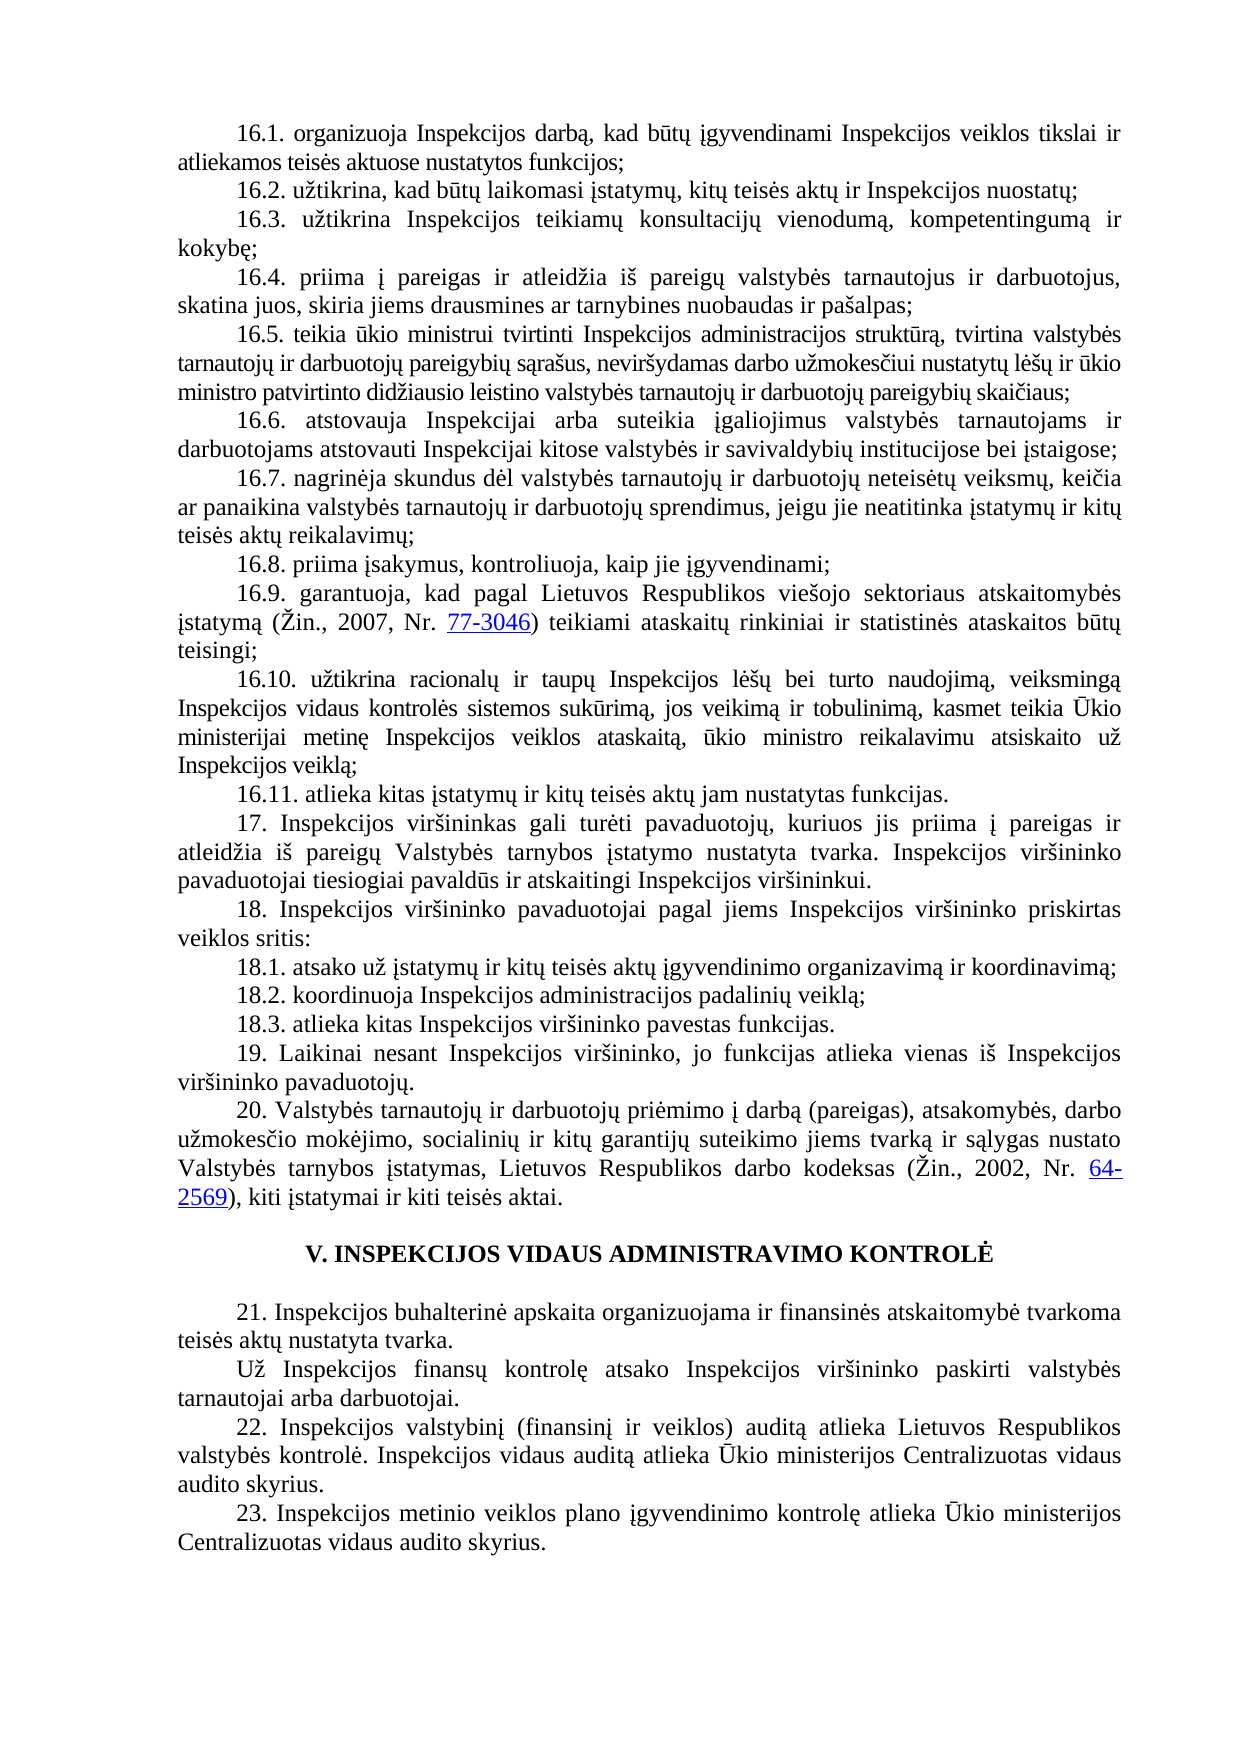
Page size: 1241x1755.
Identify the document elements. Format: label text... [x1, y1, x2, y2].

text 16.2. užtikrina, kad būtų laikomasi įstatymų, kitų teisės aktų ir Inspekcijos nuostatų; [177, 176, 1122, 204]
text 16.11. atlieka kitas įstatymų ir kitų teisės aktų jam nustatytas funkcijas. [177, 779, 1122, 808]
text 23. Inspekcijos metinio veiklos plano įgyvendinimo kontrolę atlieka Ūkio ministerijos Centralizuotas vidaus audito skyrius. [177, 1498, 1122, 1556]
text 16.9. garantuoja, kad pagal Lietuvos Respublikos viešojo sektoriaus atskaitomybės įstatymą (Žin., 2007, Nr. 77-3046) teikiami ataskaitų rinkiniai ir statistinės ataskaitos būtų teisingi; [177, 578, 1122, 664]
text 18. Inspekcijos viršininko pavaduotojai pagal jiems Inspekcijos viršininko priskirtas veiklos sritis: [177, 894, 1122, 952]
text 16.3. užtikrina Inspekcijos teikiamų konsultacijų vienodumą, kompetentingumą ir kokybę; [177, 204, 1122, 262]
text 16.6. atstovauja Inspekcijai arba suteikia įgaliojimus valstybės tarnautojams ir darbuotojams atstovauti Inspekcijai kitose valstybės ir savivaldybių institucijose bei įstaigose; [177, 406, 1122, 463]
text 20. Valstybės tarnautojų ir darbuotojų priėmimo į darbą (pareigas), atsakomybės, darbo užmokesčio mokėjimo, socialinių ir kitų garantijų suteikimo jiems tvarką ir sąlygas nustato Valstybės tarnybos įstatymas, Lietuvos Respublikos darbo kodeksas (Žin., 2002, Nr. 64-2569), kiti įstatymai ir kiti teisės aktai. [177, 1096, 1122, 1211]
text V. INSPEKCIJOS VIDAUS ADMINISTRAVIMO KONTROLĖ [177, 1239, 1122, 1268]
text 21. Inspekcijos buhalterinė apskaita organizuojama ir finansinės atskaitomybė tvarkoma teisės aktų nustatyta tvarka. [177, 1297, 1122, 1354]
text 16.4. priima į pareigas ir atleidžia iš pareigų valstybės tarnautojus ir darbuotojus, skatina juos, skiria jiems drausmines ar tarnybines nuobaudas ir pašalpas; [177, 262, 1122, 319]
text Už Inspekcijos finansų kontrolę atsako Inspekcijos viršininko paskirti valstybės tarnautojai arba darbuotojai. [177, 1354, 1122, 1412]
text 18.1. atsako už įstatymų ir kitų teisės aktų įgyvendinimo organizavimą ir koordinavimą; [177, 952, 1122, 981]
text 18.2. koordinuoja Inspekcijos administracijos padalinių veiklą; [177, 981, 1122, 1009]
text 16.1. organizuoja Inspekcijos darbą, kad būtų įgyvendinami Inspekcijos veiklos tikslai ir atliekamos teisės aktuose nustatytos funkcijos; [177, 118, 1122, 176]
text 22. Inspekcijos valstybinį (finansinį ir veiklos) auditą atlieka Lietuvos Respublikos valstybės kontrolė. Inspekcijos vidaus auditą atlieka Ūkio ministerijos Centralizuotas vidaus audito skyrius. [177, 1412, 1122, 1498]
text 17. Inspekcijos viršininkas gali turėti pavaduotojų, kuriuos jis priima į pareigas ir atleidžia iš pareigų Valstybės tarnybos įstatymo nustatyta tvarka. Inspekcijos viršininko pavaduotojai tiesiogiai pavaldūs ir atskaitingi Inspekcijos viršininkui. [177, 808, 1122, 894]
text 16.10. užtikrina racionalų ir taupų Inspekcijos lėšų bei turto naudojimą, veiksmingą Inspekcijos vidaus kontrolės sistemos sukūrimą, jos veikimą ir tobulinimą, kasmet teikia Ūkio ministerijai metinę Inspekcijos veiklos ataskaitą, ūkio ministro reikalavimu atsiskaito už Inspekcijos veiklą; [177, 664, 1122, 779]
text 16.8. priima įsakymus, kontroliuoja, kaip jie įgyvendinami; [177, 549, 1122, 578]
text 16.7. nagrinėja skundus dėl valstybės tarnautojų ir darbuotojų neteisėtų veiksmų, keičia ar panaikina valstybės tarnautojų ir darbuotojų sprendimus, jeigu jie neatitinka įstatymų ir kitų teisės aktų reikalavimų; [177, 463, 1122, 549]
text 16.5. teikia ūkio ministrui tvirtinti Inspekcijos administracijos struktūrą, tvirtina valstybės tarnautojų ir darbuotojų pareigybių sąrašus, neviršydamas darbo užmokesčiui nustatytų lėšų ir ūkio ministro patvirtinto didžiausio leistino valstybės tarnautojų ir darbuotojų pareigybių skaičiaus; [177, 319, 1122, 406]
text 18.3. atlieka kitas Inspekcijos viršininko pavestas funkcijas. [177, 1009, 1122, 1038]
text 19. Laikinai nesant Inspekcijos viršininko, jo funkcijas atlieka vienas iš Inspekcijos viršininko pavaduotojų. [177, 1038, 1122, 1096]
